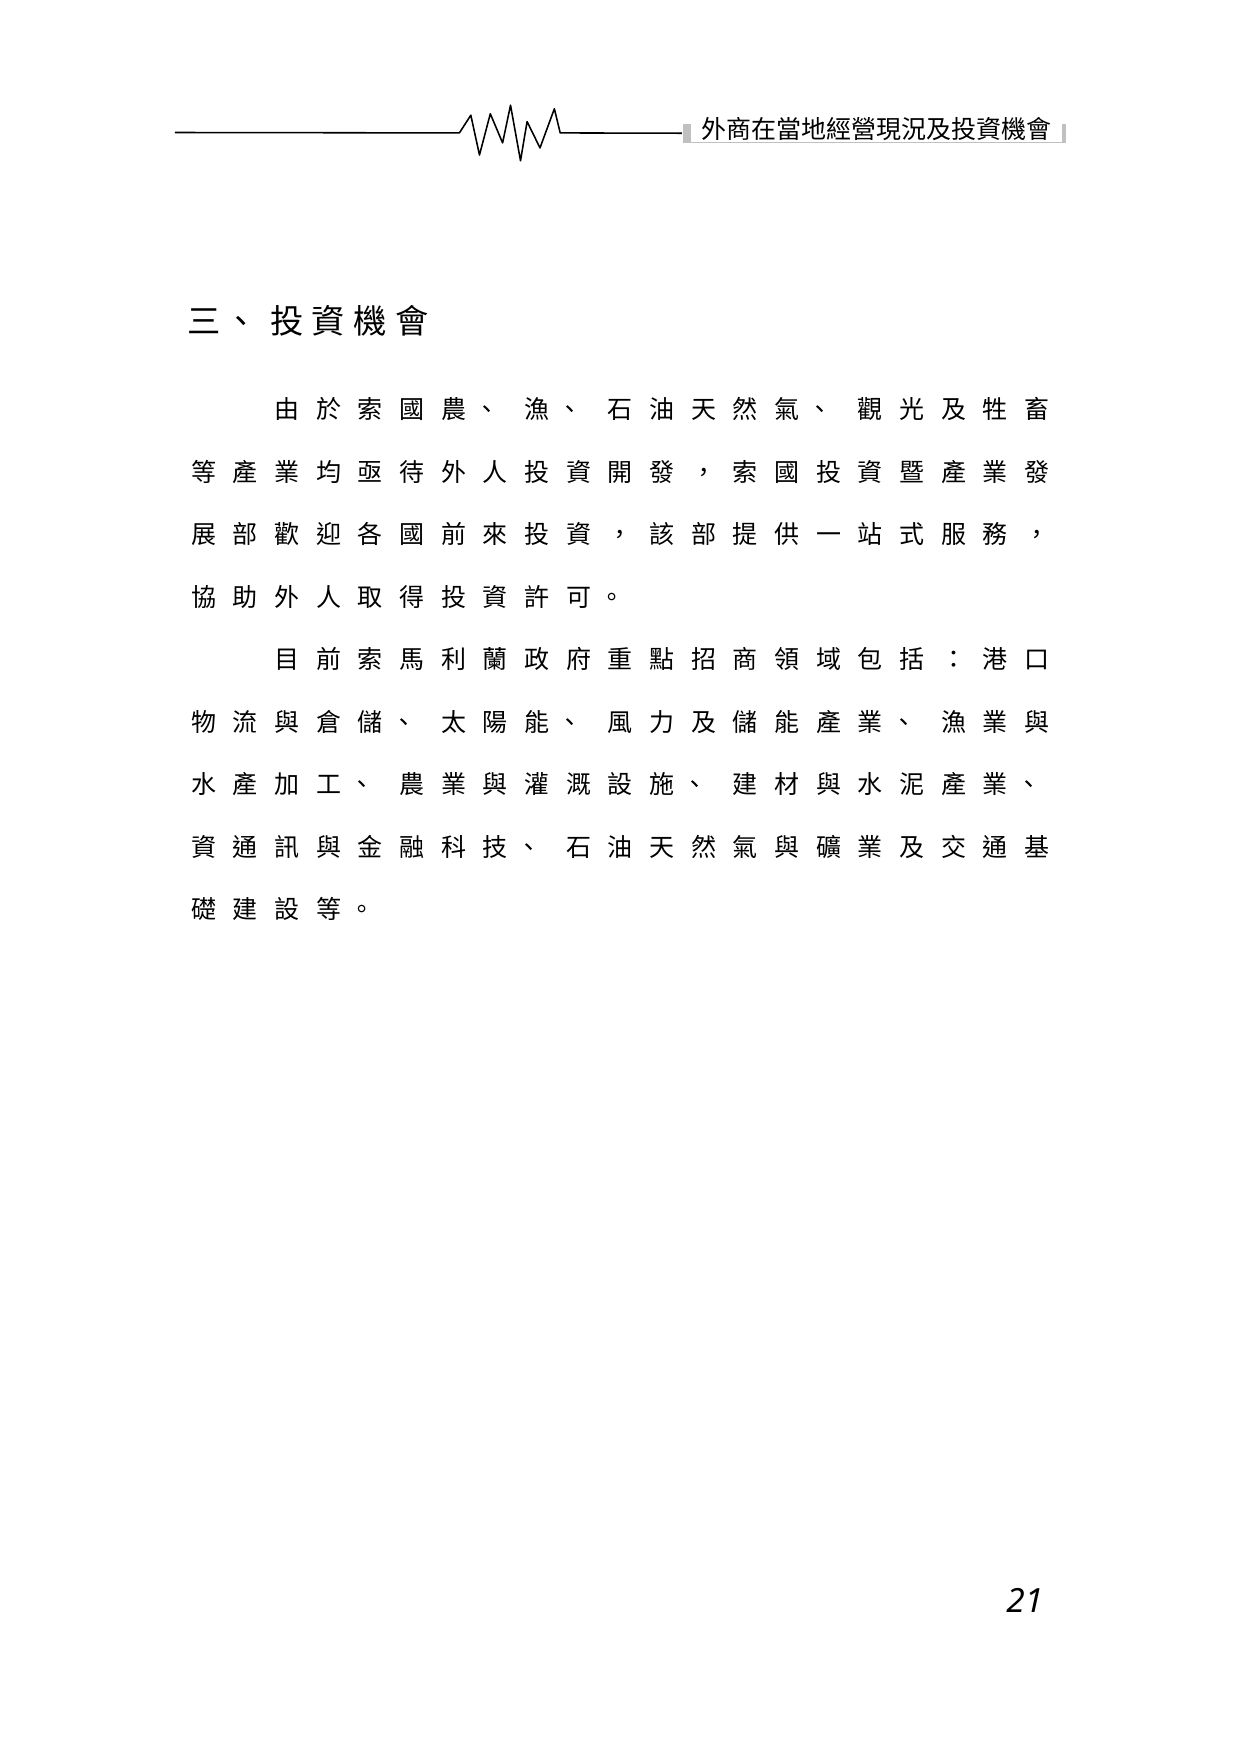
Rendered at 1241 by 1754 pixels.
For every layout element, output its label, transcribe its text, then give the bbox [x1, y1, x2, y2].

text 三、投資機會 [183, 277, 1058, 339]
text 目前索馬利蘭政府重點招商領域包括：港口物流與倉儲、太陽能、風力及儲能產業、漁業與水產加工、農業與灌溉設施、建材與水泥產業、資通訊與金融科技、石油天然氣與礦業及交通基礎建設等。 [183, 616, 1058, 929]
text 由於索國農、漁、石油天然氣、觀光及牲畜等產業均亟待外人投資開發，索國投資暨產業發展部歡迎各國前來投資，該部提供一站式服務，協助外人取得投資許可。 [183, 366, 1058, 616]
